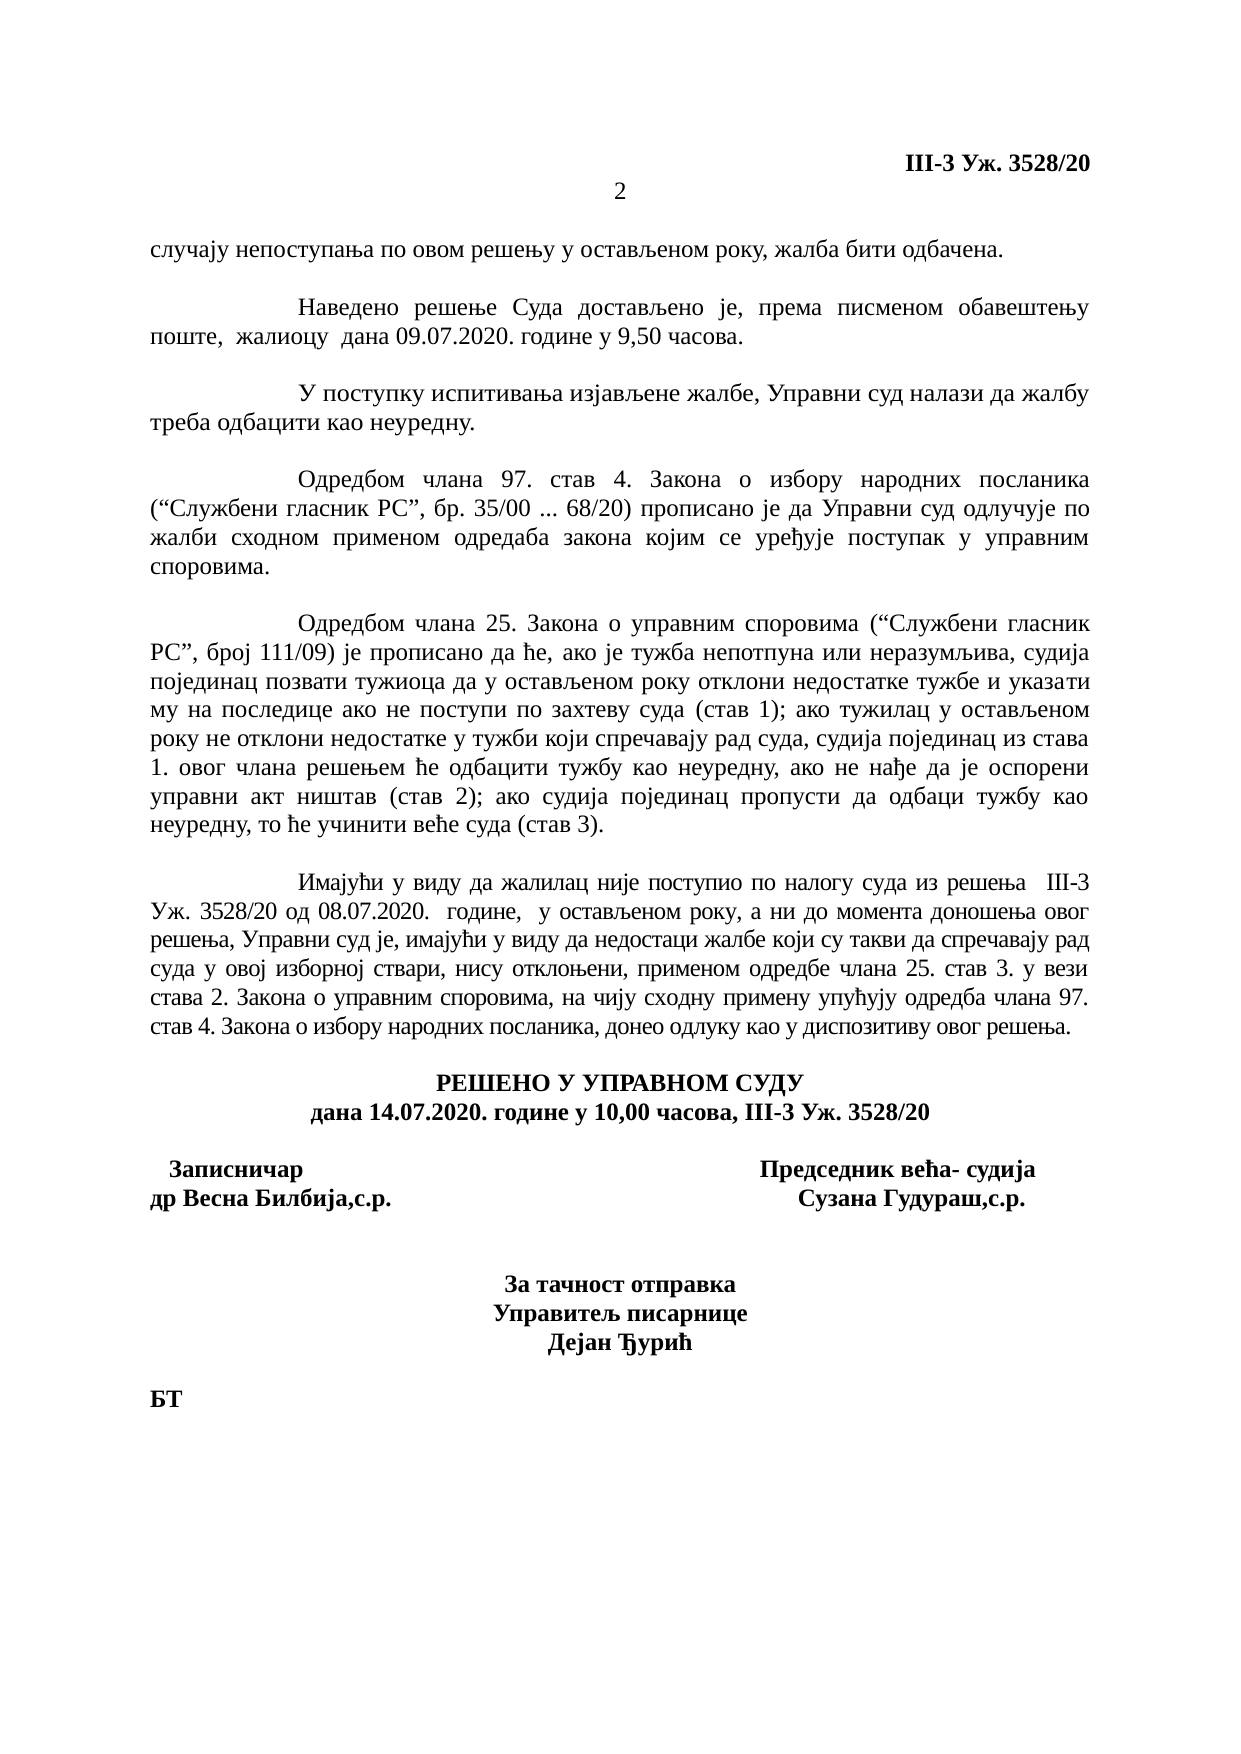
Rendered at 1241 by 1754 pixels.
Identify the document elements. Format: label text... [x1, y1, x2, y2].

text За тачност отправка [150, 1269, 1090, 1298]
text дана 14.07.2020. године у 10,00 часова, III-3 Уж. 3528/20 [150, 1097, 1090, 1126]
text У поступку испитивања изјављене жалбе, Управни суд налази да жалбу треба одбацити као неуредну. [150, 378, 1090, 436]
text др Весна Билбија,с.р. Сузана Гудураш,с.р. [150, 1183, 1090, 1212]
text Записничар Председник већа- судија [150, 1154, 1090, 1183]
text Наведено решење Суда достављено је, према писменом обавештењу поште, жалиоцу дана 09.07.2020. године у 9,50 часова. [150, 292, 1090, 349]
text Имајући у виду да жалилац није поступио по налогу суда из решења III-3 Уж. 3528/20 од 08.07.2020. године, у остављеном року, а ни до момента доношења овог решења, Управни суд је, имајући у виду да недостаци жалбе који су такви да спречавају рад суда у овој изборној ствари, нису отклоњени, применом одредбе члана 25. став 3. у вези става 2. Закона о управним споровима, на чију сходну примену упућују одредба члана 97. став 4. Закона о избору народних посланика, донео одлуку као у диспозитиву овог решења. [150, 867, 1090, 1039]
text Одредбом члана 25. Закона о управним споровима (“Службени гласник РС”, број 111/09) је прописано да ће, ако је тужба непотпуна или неразумљива, судија појединац позвати тужиоца да у остављеном року отклони недостатке тужбе и указати му на последице ако не поступи по захтеву суда (став 1); ако тужилац у остављеном року не отклони недостатке у тужби који спречавају рад суда, судија појединац из става 1. овог члана решењем ће одбацити тужбу као неуредну, ако не нађе да је оспорени управни акт ништав (став 2); ако судија појединац пропусти да одбаци тужбу као неуредну, то ће учинити веће суда (став 3). [150, 608, 1090, 838]
text Управитељ писарнице [150, 1298, 1090, 1327]
text Дејан Ђурић [150, 1327, 1090, 1356]
text случају непоступања по овом решењу у остављеном року, жалба бити одбачена. [150, 234, 1090, 263]
text РЕШЕНО У УПРАВНОМ СУДУ [150, 1068, 1090, 1097]
text БТ [150, 1384, 1090, 1413]
text Одредбом члана 97. став 4. Закона о избору народних посланика (“Службени гласник РС”, бр. 35/00 ... 68/20) прописано је да Управни суд одлучује по жалби сходном применом одредаба закона којим се уређује поступак у управним споровима. [150, 464, 1090, 579]
